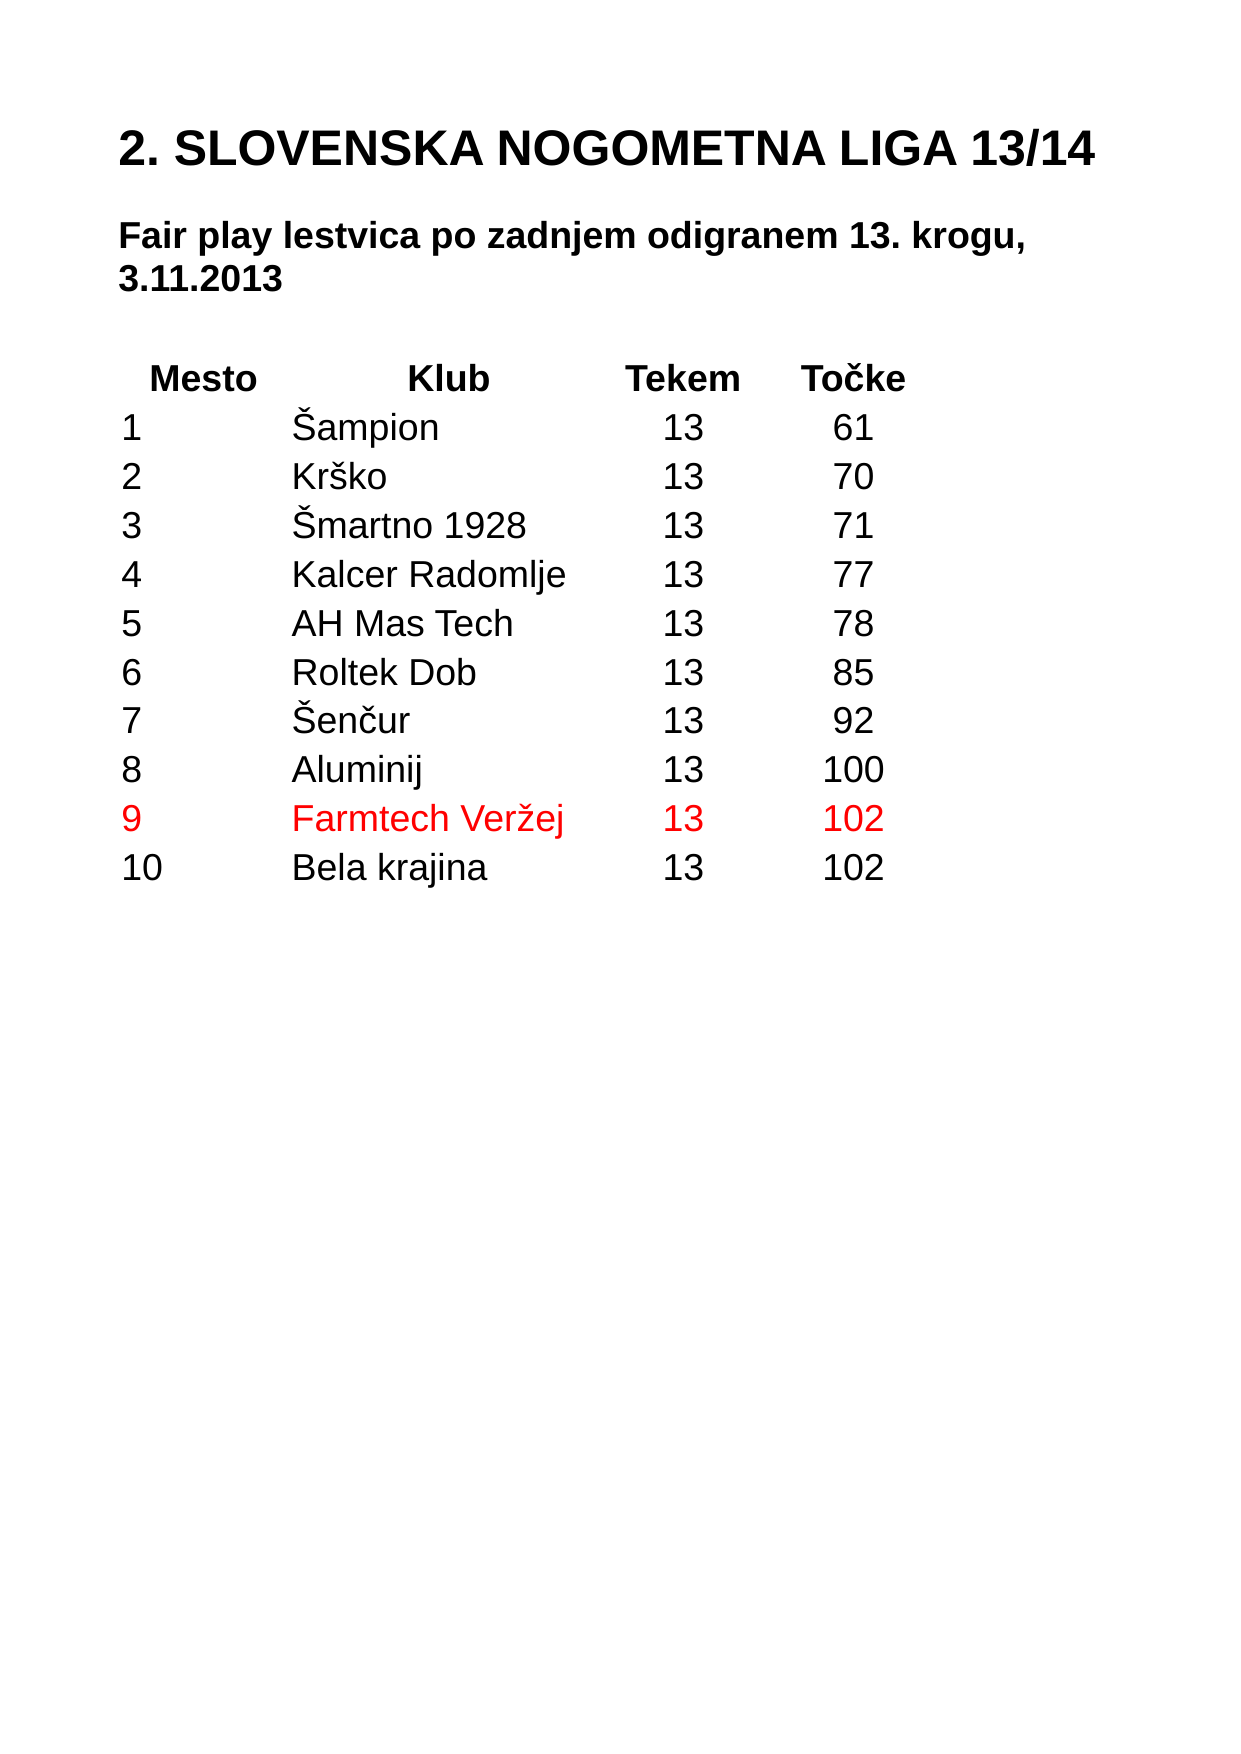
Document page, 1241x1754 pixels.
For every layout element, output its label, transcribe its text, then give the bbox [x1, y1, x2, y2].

table_cell Roltek Dob [289, 647, 609, 696]
table_cell 13 [609, 500, 757, 549]
table_cell 102 [757, 843, 949, 892]
table_header Tekem [609, 353, 757, 402]
table_cell 4 [118, 549, 288, 598]
table_cell 13 [609, 843, 757, 892]
table_cell 13 [609, 598, 757, 647]
table_cell 70 [757, 451, 949, 500]
table_cell 13 [609, 794, 757, 843]
table_cell Bela krajina [289, 843, 609, 892]
table_cell 85 [757, 647, 949, 696]
table_cell 100 [757, 745, 949, 794]
table_header Klub [289, 353, 609, 402]
subtitle 2. SLOVENSKA NOGOMETNA LIGA 13/14 [118, 118, 1122, 176]
table_cell 61 [757, 402, 949, 451]
table_cell Kalcer Radomlje [289, 549, 609, 598]
table_cell Šenčur [289, 696, 609, 745]
table_header Točke [757, 353, 949, 402]
table_cell Krško [289, 451, 609, 500]
table_cell 92 [757, 696, 949, 745]
table_cell Aluminij [289, 745, 609, 794]
table_cell 78 [757, 598, 949, 647]
table_cell 8 [118, 745, 288, 794]
subtitle Fair play lestvica po zadnjem odigranem 13. krogu, 3.11.2013 [118, 213, 1122, 299]
table_cell 77 [757, 549, 949, 598]
table_cell Farmtech Veržej [289, 794, 609, 843]
table_cell AH Mas Tech [289, 598, 609, 647]
table_cell 13 [609, 745, 757, 794]
table_cell 13 [609, 402, 757, 451]
table_cell 3 [118, 500, 288, 549]
table_cell 2 [118, 451, 288, 500]
table_header Mesto [118, 353, 288, 402]
table_cell 7 [118, 696, 288, 745]
table_cell 13 [609, 647, 757, 696]
table_cell 5 [118, 598, 288, 647]
table_cell 71 [757, 500, 949, 549]
table_cell 13 [609, 451, 757, 500]
table_cell 6 [118, 647, 288, 696]
table_cell 13 [609, 696, 757, 745]
table_cell Šmartno 1928 [289, 500, 609, 549]
table_cell 10 [118, 843, 288, 892]
table_cell 1 [118, 402, 288, 451]
table_cell 102 [757, 794, 949, 843]
table_cell 13 [609, 549, 757, 598]
table_cell Šampion [289, 402, 609, 451]
table_cell 9 [118, 794, 288, 843]
